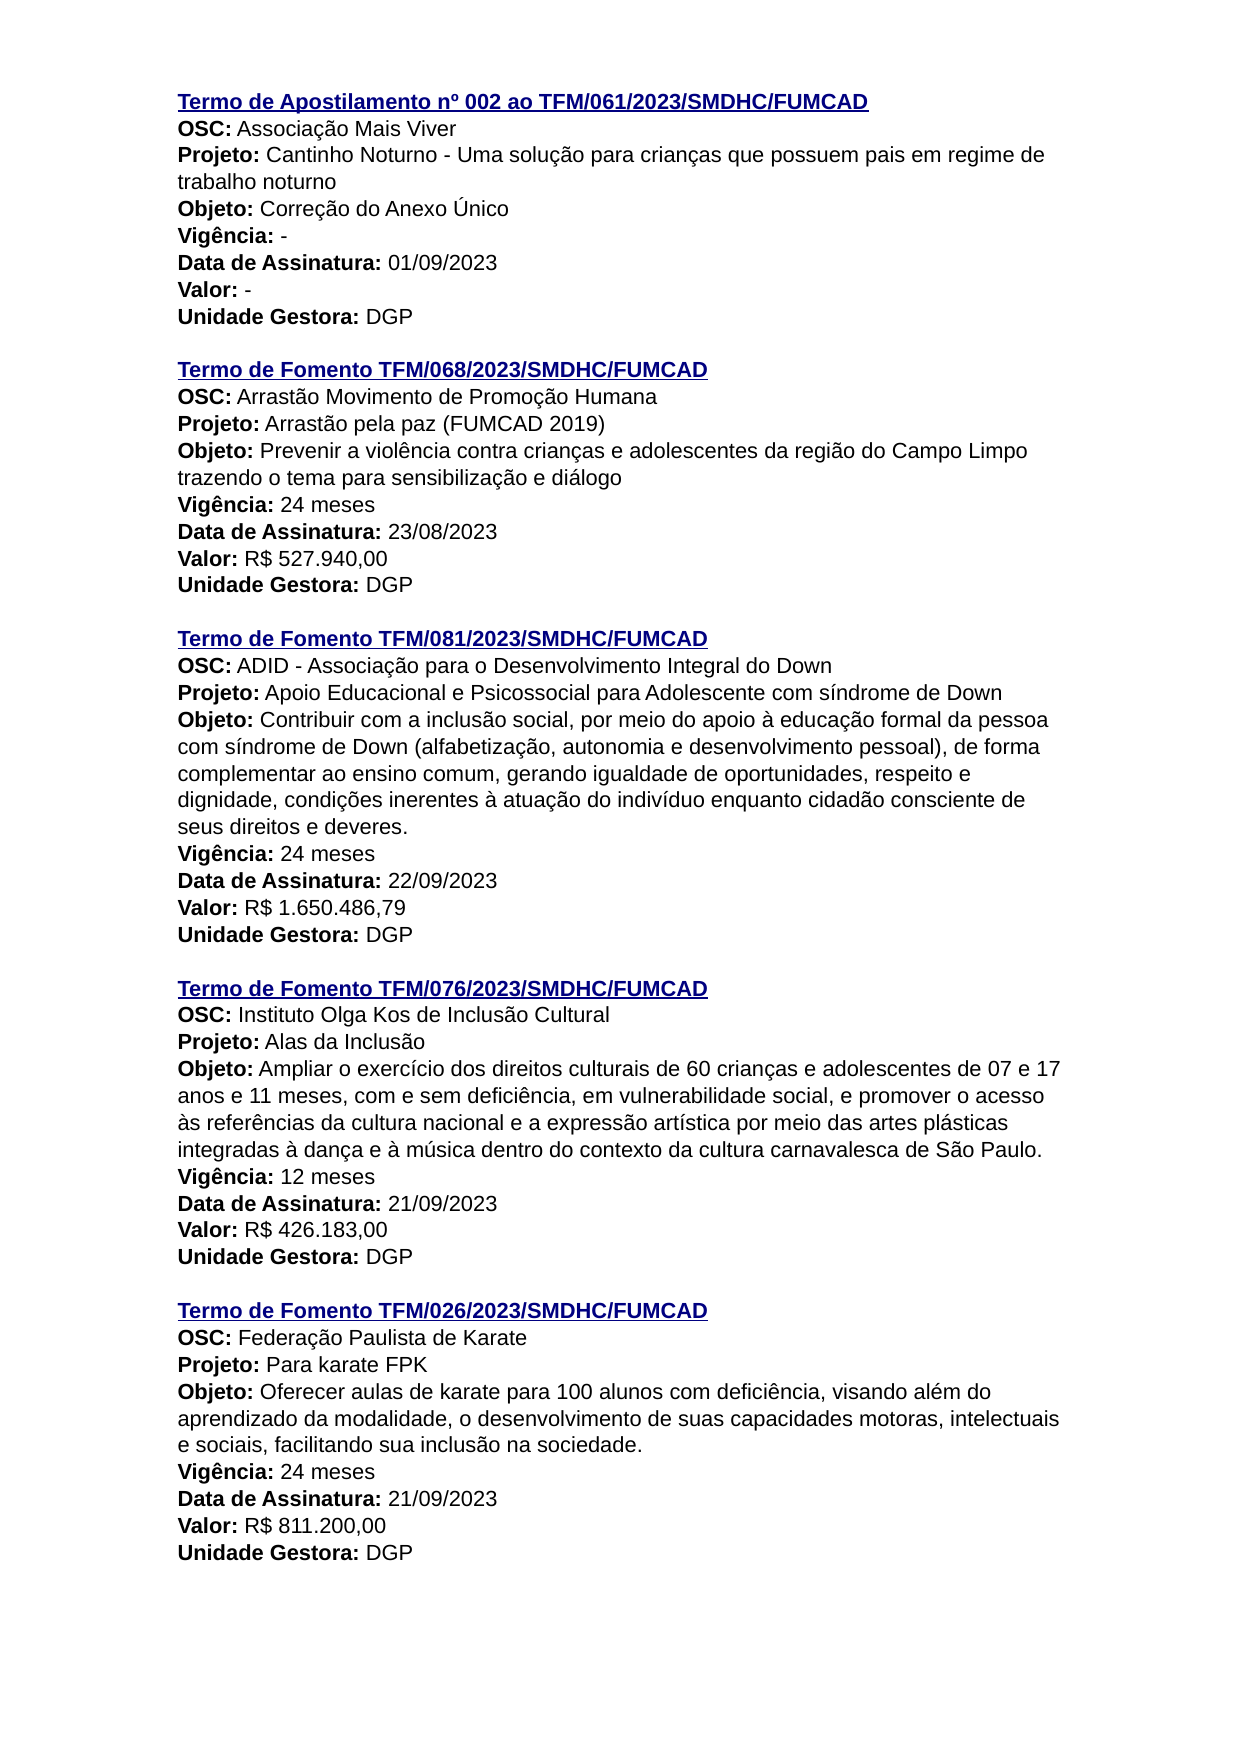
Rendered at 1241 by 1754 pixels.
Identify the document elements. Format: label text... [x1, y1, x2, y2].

text Data de Assinatura: 01/09/2023 [177, 250, 1063, 275]
text Unidade Gestora: DGP [177, 922, 1063, 947]
text Valor: R$ 811.200,00 [177, 1513, 1063, 1538]
text Unidade Gestora: DGP [177, 304, 1063, 329]
text Vigência: - [177, 223, 1063, 248]
text Vigência: 24 meses [177, 1459, 1063, 1484]
text Data de Assinatura: 23/08/2023 [177, 519, 1063, 544]
text Objeto: Correção do Anexo Único [177, 196, 1063, 221]
text Termo de Fomento TFM/026/2023/SMDHC/FUMCAD [177, 1298, 1063, 1323]
text OSC: ADID - Associação para o Desenvolvimento Integral do Down [177, 653, 1063, 678]
text Projeto: Para karate FPK [177, 1352, 1063, 1377]
text Termo de Fomento TFM/068/2023/SMDHC/FUMCAD [177, 357, 1063, 383]
text Unidade Gestora: DGP [177, 572, 1063, 598]
text Vigência: 12 meses [177, 1164, 1063, 1189]
text Valor: - [177, 277, 1063, 302]
text Unidade Gestora: DGP [177, 1244, 1063, 1269]
text Termo de Apostilamento nº 002 ao TFM/061/2023/SMDHC/FUMCAD [177, 89, 1063, 114]
text Termo de Fomento TFM/081/2023/SMDHC/FUMCAD [177, 626, 1063, 651]
text Vigência: 24 meses [177, 841, 1063, 866]
text OSC: Instituto Olga Kos de Inclusão Cultural [177, 1002, 1063, 1028]
text OSC: Associação Mais Viver [177, 116, 1063, 141]
text Data de Assinatura: 22/09/2023 [177, 868, 1063, 893]
text Objeto: Ampliar o exercício dos direitos culturais de 60 crianças e adolescentes de 07 e 17 anos e 11 meses, com e sem deficiência, em vulnerabilidade social, e promover o acesso às referências da cultura nacional e a expressão artística por meio das artes plásticas integradas à dança e à música dentro do contexto da cultura carnavalesca de São Paulo. [177, 1056, 1063, 1162]
text OSC: Arrastão Movimento de Promoção Humana [177, 384, 1063, 409]
text Objeto: Oferecer aulas de karate para 100 alunos com deficiência, visando além do aprendizado da modalidade, o desenvolvimento de suas capacidades motoras, intelectuais e sociais, facilitando sua inclusão na sociedade. [177, 1379, 1063, 1458]
text Projeto: Cantinho Noturno - Uma solução para crianças que possuem pais em regime de trabalho noturno [177, 142, 1063, 194]
text Data de Assinatura: 21/09/2023 [177, 1486, 1063, 1511]
text Projeto: Arrastão pela paz (FUMCAD 2019) [177, 411, 1063, 436]
text OSC: Federação Paulista de Karate [177, 1325, 1063, 1350]
text Valor: R$ 1.650.486,79 [177, 895, 1063, 920]
text Valor: R$ 426.183,00 [177, 1217, 1063, 1243]
text Projeto: Alas da Inclusão [177, 1029, 1063, 1054]
text Objeto: Contribuir com a inclusão social, por meio do apoio à educação formal da pessoa com síndrome de Down (alfabetização, autonomia e desenvolvimento pessoal), de forma complementar ao ensino comum, gerando igualdade de oportunidades, respeito e dignidade, condições inerentes à atuação do indivíduo enquanto cidadão consciente de seus direitos e deveres. [177, 707, 1063, 839]
text Unidade Gestora: DGP [177, 1540, 1063, 1565]
text Termo de Fomento TFM/076/2023/SMDHC/FUMCAD [177, 976, 1063, 1001]
text Valor: R$ 527.940,00 [177, 546, 1063, 571]
text Vigência: 24 meses [177, 492, 1063, 517]
text Data de Assinatura: 21/09/2023 [177, 1191, 1063, 1216]
text Projeto: Apoio Educacional e Psicossocial para Adolescente com síndrome de Down [177, 680, 1063, 705]
text Objeto: Prevenir a violência contra crianças e adolescentes da região do Campo Limpo trazendo o tema para sensibilização e diálogo [177, 438, 1063, 490]
